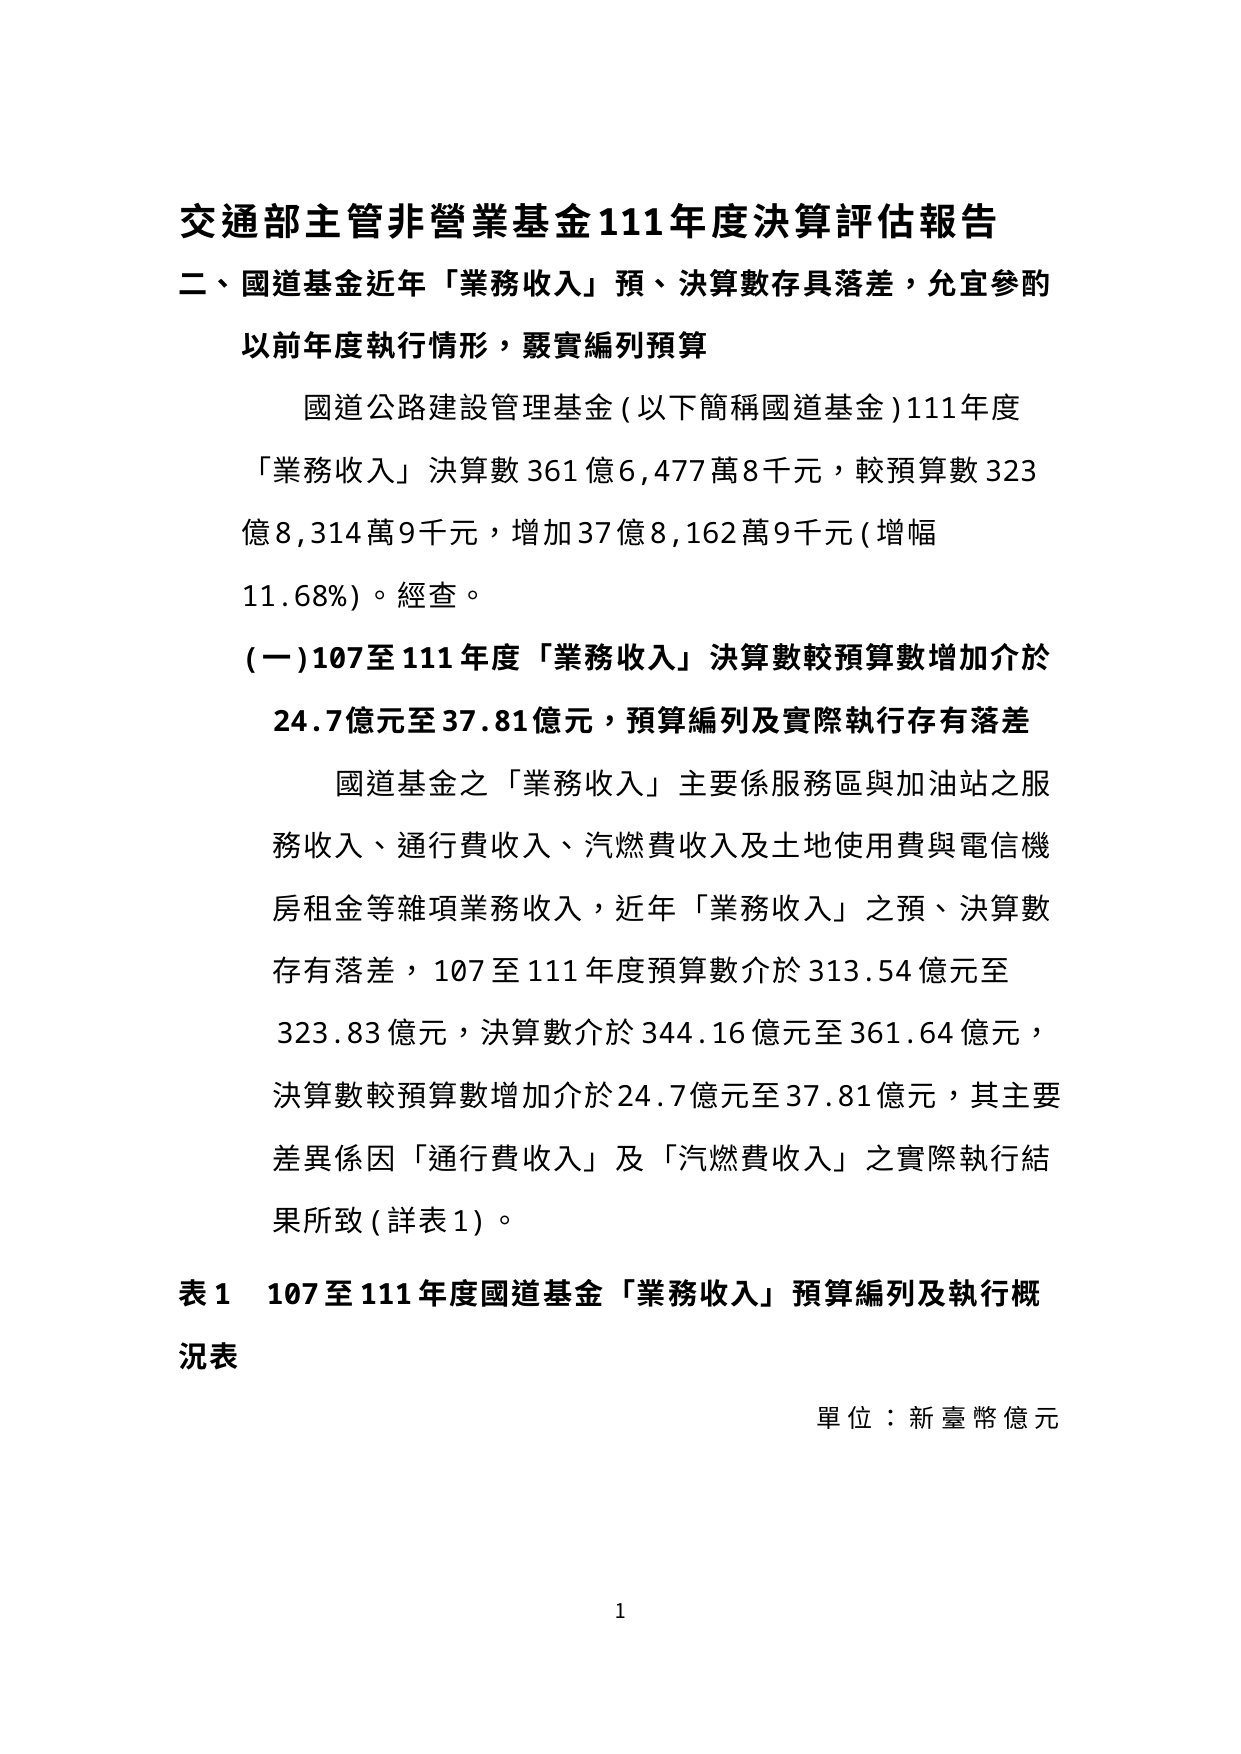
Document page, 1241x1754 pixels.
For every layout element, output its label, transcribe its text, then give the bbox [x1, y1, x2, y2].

text 交通部主管非營業基金111年度決算評估報告 [177, 177, 1063, 240]
text 國道公路建設管理基金(以下簡稱國道基金)111年度「業務收入」決算數361億6,477萬8千元，較預算數323億8,314萬9千元，增加37億8,162萬9千元(增幅11.68%)。經查。 [236, 365, 1063, 615]
text 國道基金之「業務收入」主要係服務區與加油站之服務收入、通行費收入、汽燃費收入及土地使用費與電信機房租金等雜項業務收入，近年「業務收入」之預、決算數存有落差，107至111年度預算數介於313.54億元至323.83億元，決算數介於344.16億元至361.64億元，決算數較預算數增加介於24.7億元至37.81億元，其主要差異係因「通行費收入」及「汽燃費收入」之實際執行結果所致(詳表1)。 [266, 740, 1063, 1240]
text 單位：新臺幣億元 [177, 1375, 1063, 1438]
text (一)107至111年度「業務收入」決算數較預算數增加介於24.7億元至37.81億元，預算編列及實際執行存有落差 [236, 615, 1063, 740]
text 表1 107至111年度國道基金「業務收入」預算編列及執行概況表 [177, 1250, 1063, 1375]
text 二、國道基金近年「業務收入」預、決算數存具落差，允宜參酌以前年度執行情形，覈實編列預算 [177, 240, 1063, 365]
